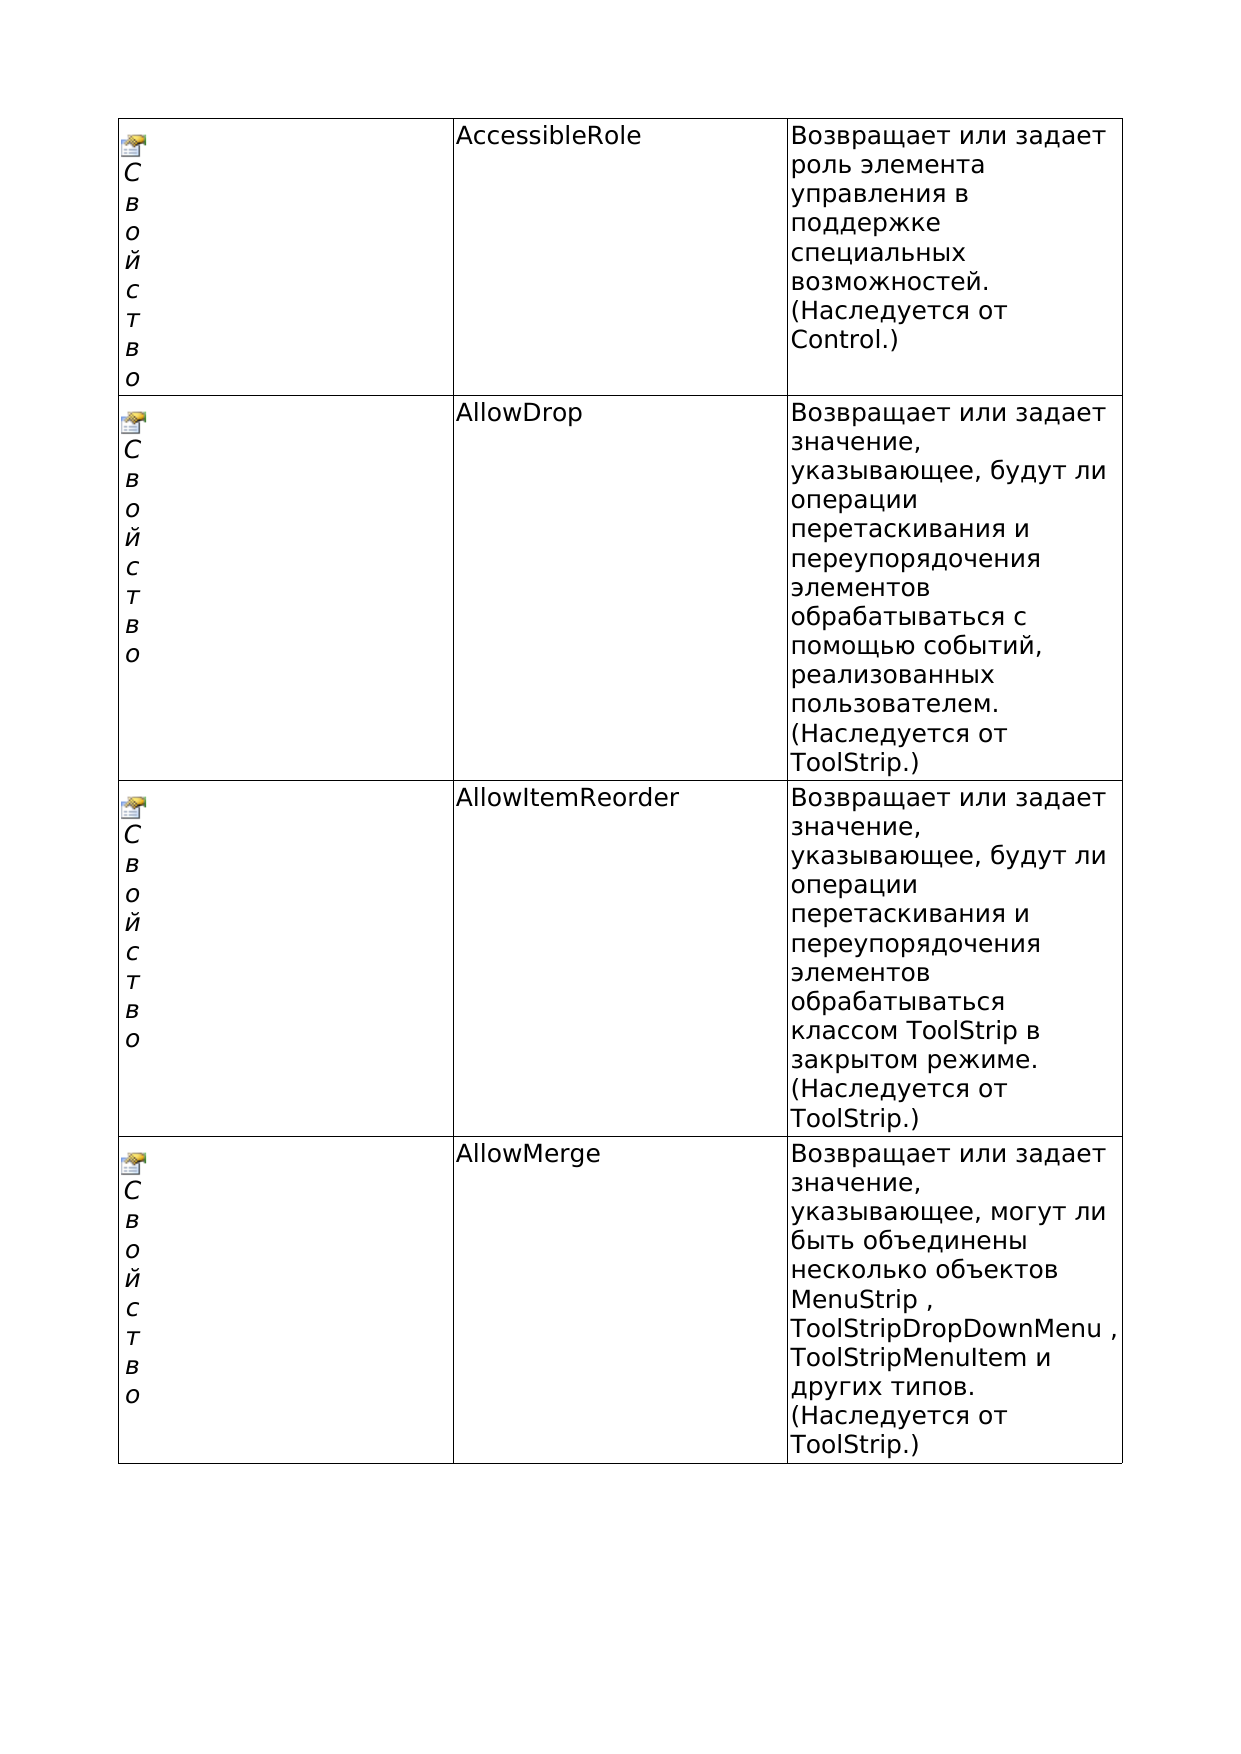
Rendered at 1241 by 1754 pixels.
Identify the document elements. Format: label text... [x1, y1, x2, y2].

table_cell AccessibleRole [454, 119, 787, 395]
table_cell Возвращает или задает значение, указывающее, будут ли операции перетаскивания и переупорядочения элементов обрабатываться с помощью событий, реализованных пользователем. (Наследуется от ToolStrip.) [788, 396, 1122, 780]
picture [121, 1151, 147, 1177]
picture [121, 133, 147, 159]
table_cell AllowItemReorder [454, 781, 787, 1136]
table_cell AllowDrop [454, 396, 787, 780]
table_cell [119, 119, 453, 395]
table_cell [119, 781, 453, 1136]
table_cell Возвращает или задает значение, указывающее, будут ли операции перетаскивания и переупорядочения элементов обрабатываться классом ToolStrip в закрытом режиме. (Наследуется от ToolStrip.) [788, 781, 1122, 1136]
table_cell [119, 396, 453, 780]
picture [121, 410, 147, 436]
picture [121, 795, 147, 821]
table_cell [119, 1137, 453, 1463]
table_cell Возвращает или задает значение, указывающее, могут ли быть объединены несколько объектов MenuStrip , ToolStripDropDownMenu , ToolStripMenuItem и других типов. (Наследуется от ToolStrip.) [788, 1137, 1122, 1463]
table_cell AllowMerge [454, 1137, 787, 1463]
table_cell Возвращает или задает роль элемента управления в поддержке специальных возможностей. (Наследуется от Control.) [788, 119, 1122, 395]
